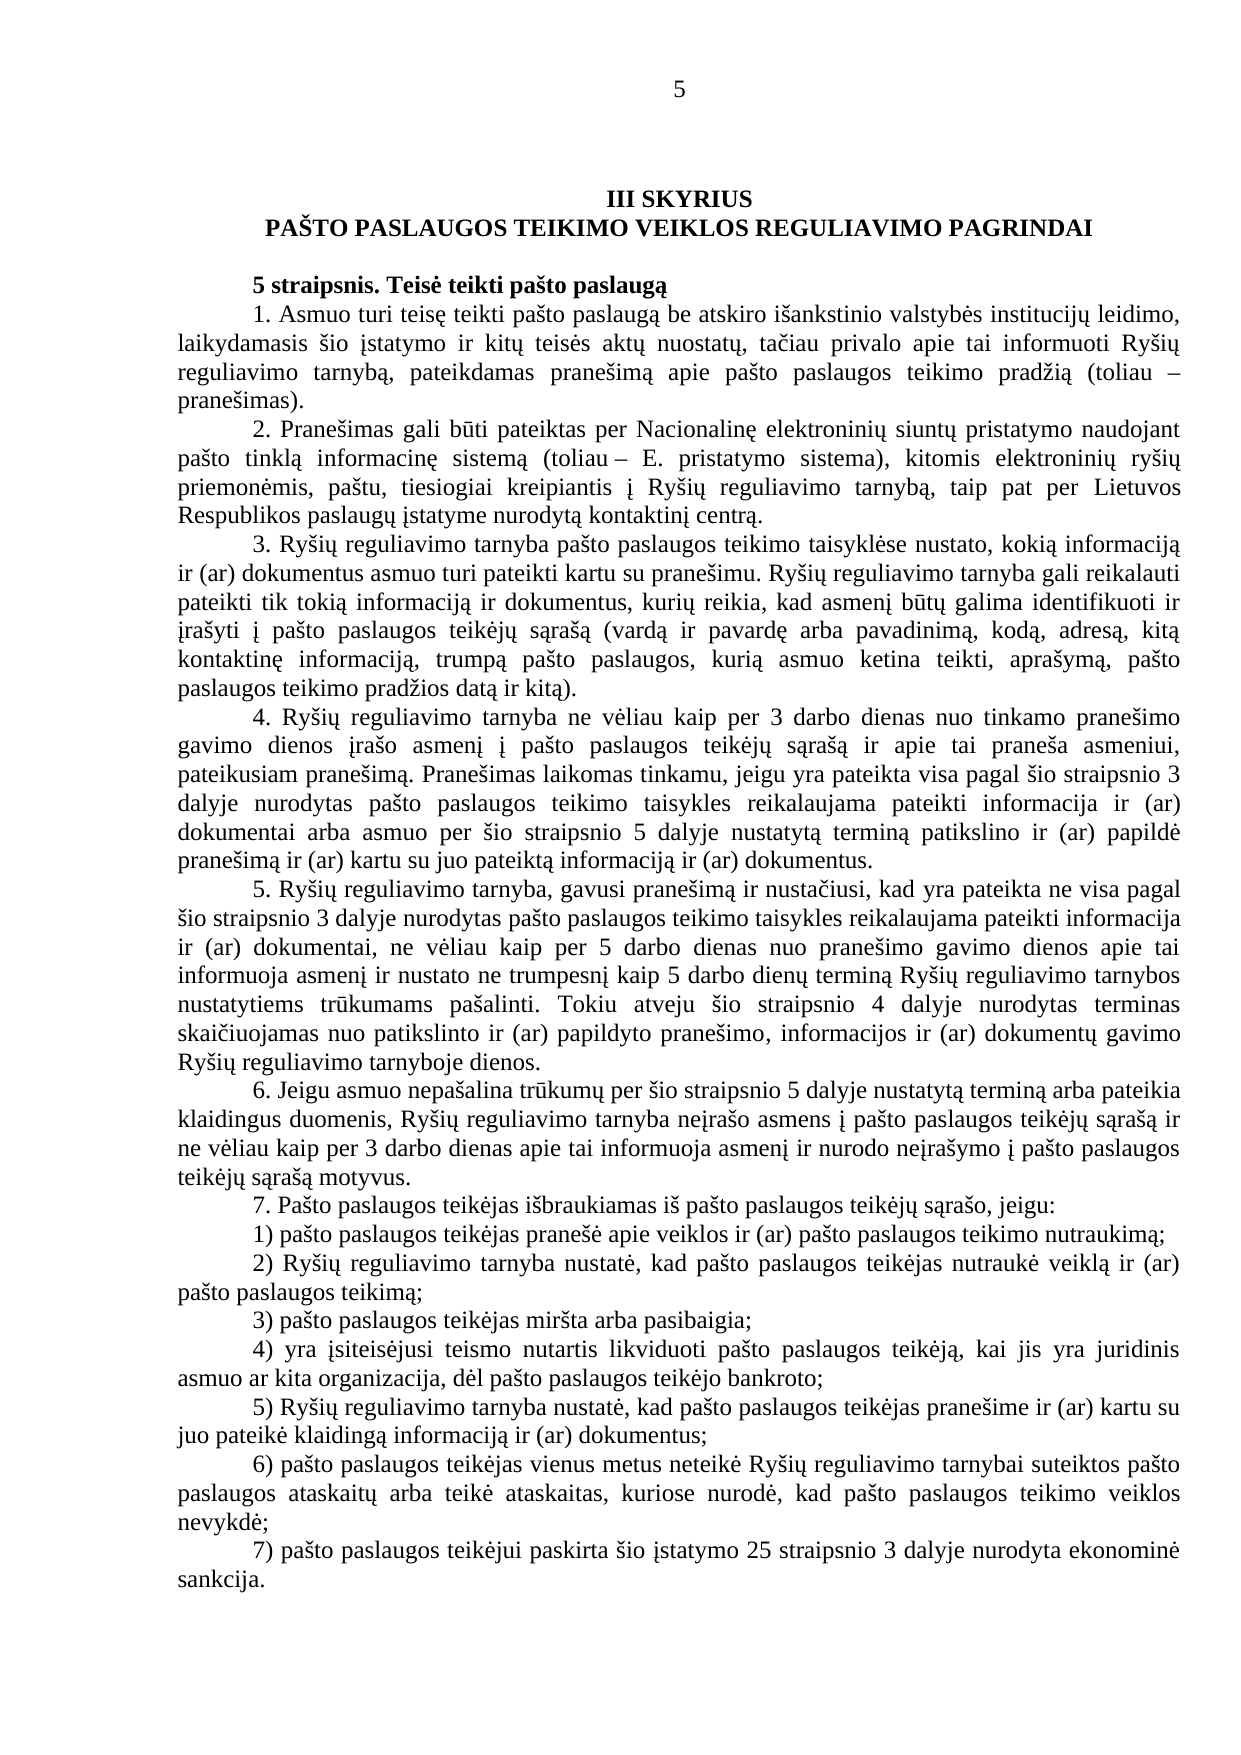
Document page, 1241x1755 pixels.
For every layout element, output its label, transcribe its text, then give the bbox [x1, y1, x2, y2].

text PAŠTO PASLAUGOS TEIKIMO VEIKLOS REGULIAVIMO PAGRINDAI [177, 213, 1181, 242]
text 2) Ryšių reguliavimo tarnyba nustatė, kad pašto paslaugos teikėjas nutraukė veiklą ir (ar) pašto paslaugos teikimą; [177, 1248, 1181, 1305]
text 4) yra įsiteisėjusi teismo nutartis likviduoti pašto paslaugos teikėją, kai jis yra juridinis asmuo ar kita organizacija, dėl pašto paslaugos teikėjo bankroto; [177, 1334, 1181, 1392]
text 2. Pranešimas gali būti pateiktas per Nacionalinę elektroninių siuntų pristatymo naudojant pašto tinklą informacinę sistemą (toliau – E. pristatymo sistema), kitomis elektroninių ryšių priemonėmis, paštu, tiesiogiai kreipiantis į Ryšių reguliavimo tarnybą, taip pat per Lietuvos Respublikos paslaugų įstatyme nurodytą kontaktinį centrą. [177, 414, 1181, 529]
text 6. Jeigu asmuo nepašalina trūkumų per šio straipsnio 5 dalyje nustatytą terminą arba pateikia klaidingus duomenis, Ryšių reguliavimo tarnyba neįrašo asmens į pašto paslaugos teikėjų sąrašą ir ne vėliau kaip per 3 darbo dienas apie tai informuoja asmenį ir nurodo neįrašymo į pašto paslaugos teikėjų sąrašą motyvus. [177, 1075, 1181, 1190]
text 5) Ryšių reguliavimo tarnyba nustatė, kad pašto paslaugos teikėjas pranešime ir (ar) kartu su juo pateikė klaidingą informaciją ir (ar) dokumentus; [177, 1392, 1181, 1449]
text 5 straipsnis. Teisė teikti pašto paslaugą [177, 270, 1181, 299]
text 1. Asmuo turi teisę teikti pašto paslaugą be atskiro išankstinio valstybės institucijų leidimo, laikydamasis šio įstatymo ir kitų teisės aktų nuostatų, tačiau privalo apie tai informuoti Ryšių reguliavimo tarnybą, pateikdamas pranešimą apie pašto paslaugos teikimo pradžią (toliau – pranešimas). [177, 299, 1181, 414]
text 1) pašto paslaugos teikėjas pranešė apie veiklos ir (ar) pašto paslaugos teikimo nutraukimą; [177, 1219, 1181, 1248]
text 4. Ryšių reguliavimo tarnyba ne vėliau kaip per 3 darbo dienas nuo tinkamo pranešimo gavimo dienos įrašo asmenį į pašto paslaugos teikėjų sąrašą ir apie tai praneša asmeniui, pateikusiam pranešimą. Pranešimas laikomas tinkamu, jeigu yra pateikta visa pagal šio straipsnio 3 dalyje nurodytas pašto paslaugos teikimo taisykles reikalaujama pateikti informacija ir (ar) dokumentai arba asmuo per šio straipsnio 5 dalyje nustatytą terminą patikslino ir (ar) papildė pranešimą ir (ar) kartu su juo pateiktą informaciją ir (ar) dokumentus. [177, 702, 1181, 874]
text 7. Pašto paslaugos teikėjas išbraukiamas iš pašto paslaugos teikėjų sąrašo, jeigu: [177, 1190, 1181, 1219]
text 3) pašto paslaugos teikėjas miršta arba pasibaigia; [177, 1305, 1181, 1334]
text 3. Ryšių reguliavimo tarnyba pašto paslaugos teikimo taisyklėse nustato, kokią informaciją ir (ar) dokumentus asmuo turi pateikti kartu su pranešimu. Ryšių reguliavimo tarnyba gali reikalauti pateikti tik tokią informaciją ir dokumentus, kurių reikia, kad asmenį būtų galima identifikuoti ir įrašyti į pašto paslaugos teikėjų sąrašą (vardą ir pavardę arba pavadinimą, kodą, adresą, kitą kontaktinę informaciją, trumpą pašto paslaugos, kurią asmuo ketina teikti, aprašymą, pašto paslaugos teikimo pradžios datą ir kitą). [177, 529, 1181, 702]
text 5. Ryšių reguliavimo tarnyba, gavusi pranešimą ir nustačiusi, kad yra pateikta ne visa pagal šio straipsnio 3 dalyje nurodytas pašto paslaugos teikimo taisykles reikalaujama pateikti informacija ir (ar) dokumentai, ne vėliau kaip per 5 darbo dienas nuo pranešimo gavimo dienos apie tai informuoja asmenį ir nustato ne trumpesnį kaip 5 darbo dienų terminą Ryšių reguliavimo tarnybos nustatytiems trūkumams pašalinti. Tokiu atveju šio straipsnio 4 dalyje nurodytas terminas skaičiuojamas nuo patikslinto ir (ar) papildyto pranešimo, informacijos ir (ar) dokumentų gavimo Ryšių reguliavimo tarnyboje dienos. [177, 874, 1181, 1075]
text 7) pašto paslaugos teikėjui paskirta šio įstatymo 25 straipsnio 3 dalyje nurodyta ekonominė sankcija. [177, 1535, 1181, 1593]
text III SKYRIUS [177, 184, 1181, 213]
text 6) pašto paslaugos teikėjas vienus metus neteikė Ryšių reguliavimo tarnybai suteiktos pašto paslaugos ataskaitų arba teikė ataskaitas, kuriose nurodė, kad pašto paslaugos teikimo veiklos nevykdė; [177, 1449, 1181, 1535]
